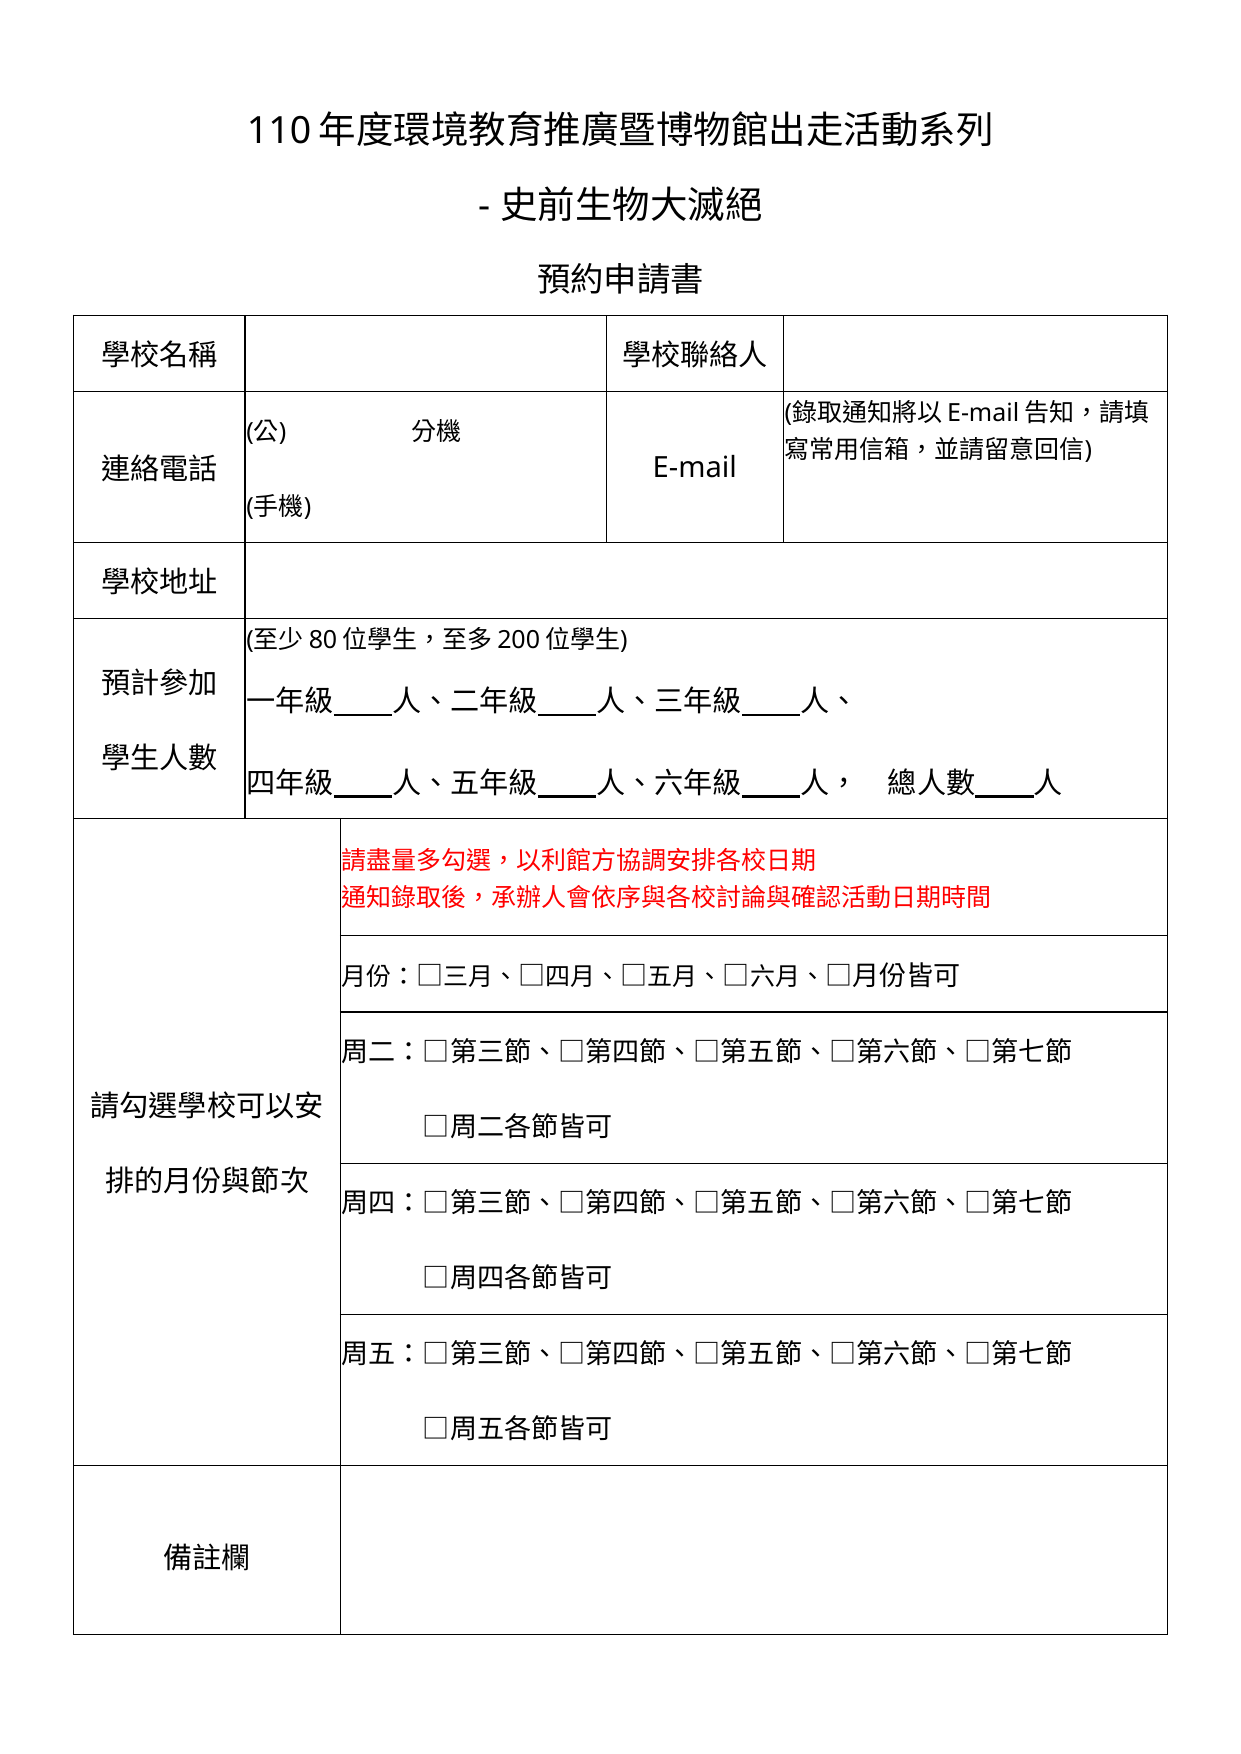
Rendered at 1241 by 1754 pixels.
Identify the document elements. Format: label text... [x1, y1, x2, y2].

table_cell 學校地址 [74, 543, 244, 618]
text 110年度環境教育推廣暨博物館出走活動系列 [75, 89, 1165, 164]
table_cell 預計參加 學生人數 [74, 619, 244, 818]
table_header [784, 316, 1167, 391]
table_header 學校名稱 [74, 316, 244, 391]
table_cell 連絡電話 [74, 392, 244, 542]
text 預約申請書 [75, 239, 1165, 314]
table_cell 周四：□第三節、□第四節、□第五節、□第六節、□第七節 □周四各節皆可 [341, 1164, 1167, 1313]
table_header [246, 316, 606, 391]
table_cell 周二：□第三節、□第四節、□第五節、□第六節、□第七節 □周二各節皆可 [341, 1013, 1167, 1162]
table_cell 備註欄 [74, 1466, 340, 1634]
table_cell (至少80位學生，至多200位學生) 一年級 人、二年級 人、三年級 人、 四年級 人、五年級 人、六年級 人， 總人數 人 [246, 619, 1167, 818]
table_cell [341, 1466, 1167, 1634]
table_cell (錄取通知將以E-mail告知，請填寫常用信箱，並請留意回信) [784, 392, 1167, 542]
table_cell E-mail [607, 392, 783, 542]
table_cell [246, 543, 1167, 618]
table_cell 月份：□三月、□四月、□五月、□六月、□月份皆可 [341, 936, 1167, 1011]
table_cell 請勾選學校可以安排的月份與節次 [74, 819, 340, 1464]
table_cell 請盡量多勾選，以利館方協調安排各校日期 通知錄取後，承辦人會依序與各校討論與確認活動日期時間 [341, 819, 1167, 935]
table_header 學校聯絡人 [607, 316, 783, 391]
text - 史前生物大滅絕 [75, 164, 1165, 239]
table_cell (公) 分機 (手機) [246, 392, 606, 542]
table_cell 周五：□第三節、□第四節、□第五節、□第六節、□第七節 □周五各節皆可 [341, 1315, 1167, 1464]
